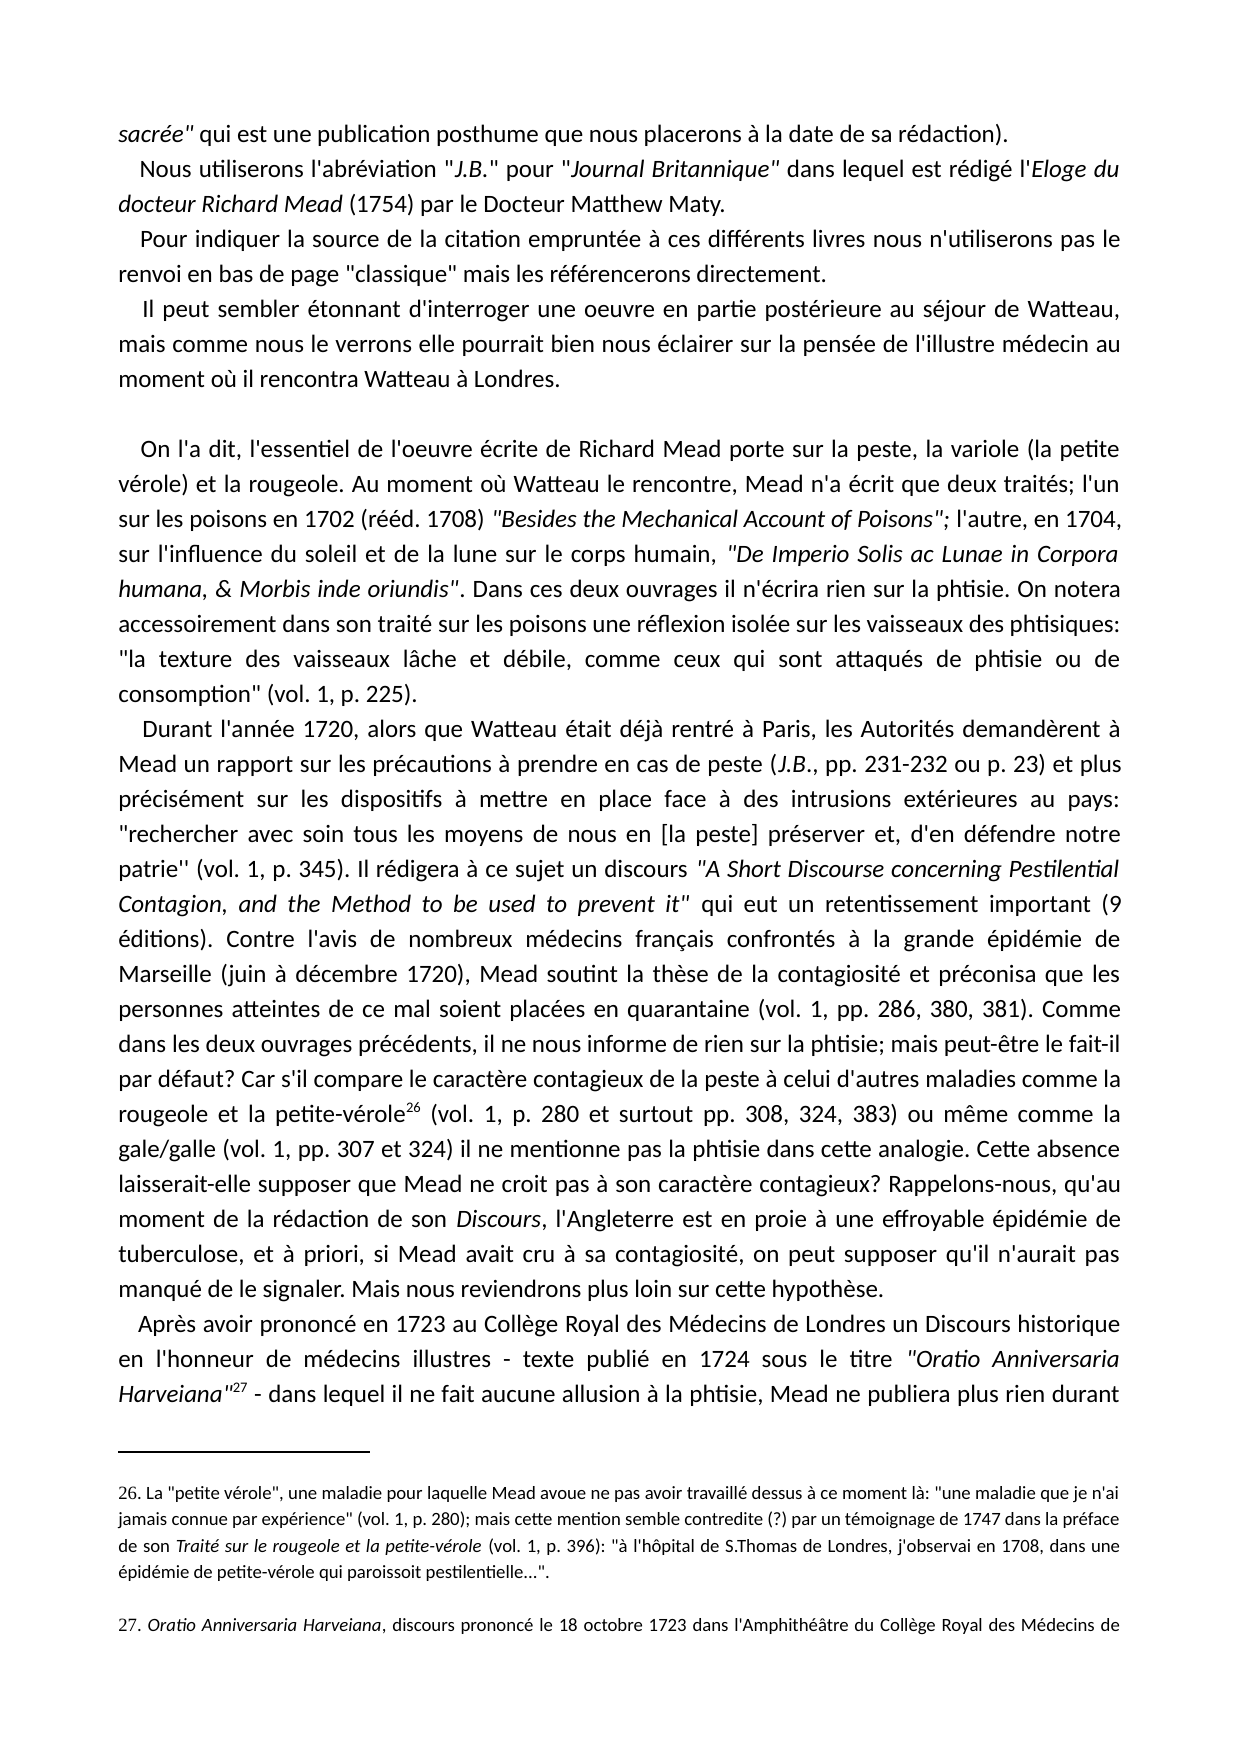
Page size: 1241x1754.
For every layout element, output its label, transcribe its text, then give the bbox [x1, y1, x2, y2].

text Durant l'année 1720, alors que Watteau était déjà rentré à Paris, les Autorités demandèrent à Mead un rapport sur les précautions à prendre en cas de peste (J.B., pp. 231-232 ou p. 23) et plus précisément sur les dispositifs à mettre en place face à des intrusions extérieures au pays: "rechercher avec soin tous les moyens de nous en [la peste] préserver et, d'en défendre notre patrie'' (vol. 1, p. 345). Il rédigera à ce sujet un discours "A Short Discourse concerning Pestilential Contagion, and the Method to be used to prevent it" qui eut un retentissement important (9 éditions). Contre l'avis de nombreux médecins français confrontés à la grande épidémie de Marseille (juin à décembre 1720), Mead soutint la thèse de la contagiosité et préconisa que les personnes atteintes de ce mal soient placées en quarantaine (vol. 1, pp. 286, 380, 381). Comme dans les deux ouvrages précédents, il ne nous informe de rien sur la phtisie; mais peut-être le fait-il par défaut? Car s'il compare le caractère contagieux de la peste à celui d'autres maladies comme la rougeole et la petite-vérole (vol. 1, p. 280 et surtout pp. 308, 324, 383) ou même comme la gale/galle (vol. 1, pp. 307 et 324) il ne mentionne pas la phtisie dans cette analogie. Cette absence laisserait-elle supposer que Mead ne croit pas à son caractère contagieux? Rappelons-nous, qu'au moment de la rédaction de son Discours, l'Angleterre est en proie à une effroyable épidémie de tuberculose, et à priori, si Mead avait cru à sa contagiosité, on peut supposer qu'il n'aurait pas manqué de le signaler. Mais nous reviendrons plus loin sur cette hypothèse. [118, 713, 1122, 1304]
text Pour indiquer la source de la citation empruntée à ces différents livres nous n'utiliserons pas le renvoi en bas de page "classique" mais les référencerons directement. [118, 223, 1122, 289]
text . Oratio Anniversaria Harveiana, discours prononcé le 18 octobre 1723 dans l'Amphithéâtre du Collège Royal des Médecins de [118, 1613, 1122, 1636]
text Nous utiliserons l'abréviation "J.B." pour "Journal Britannique" dans lequel est rédigé l'Eloge du docteur Richard Mead (1754) par le Docteur Matthew Maty. [118, 153, 1122, 219]
text . La "petite vérole", une maladie pour laquelle Mead avoue ne pas avoir travaillé dessus à ce moment là: "une maladie que je n'ai jamais connue par expérience" (vol. 1, p. 280); mais cette mention semble contredite (?) par un témoignage de 1747 dans la préface de son Traité sur le rougeole et la petite-vérole (vol. 1, p. 396): "à l'hôpital de S.Thomas de Londres, j'observai en 1708, dans une épidémie de petite-vérole qui paroissoit pestilentielle...". [118, 1481, 1122, 1583]
text sacrée" qui est une publication posthume que nous placerons à la date de sa rédaction). [118, 118, 1122, 149]
text Il peut sembler étonnant d'interroger une oeuvre en partie postérieure au séjour de Watteau, mais comme nous le verrons elle pourrait bien nous éclairer sur la pensée de l'illustre médecin au moment où il rencontra Watteau à Londres. [118, 293, 1122, 394]
text Après avoir prononcé en 1723 au Collège Royal des Médecins de Londres un Discours historique en l'honneur de médecins illustres - texte publié en 1724 sous le titre "Oratio Anniversaria Harveiana" - dans lequel il ne fait aucune allusion à la phtisie, Mead ne publiera plus rien durant [118, 1308, 1122, 1409]
text On l'a dit, l'essentiel de l'oeuvre écrite de Richard Mead porte sur la peste, la variole (la petite vérole) et la rougeole. Au moment où Watteau le rencontre, Mead n'a écrit que deux traités; l'un sur les poisons en 1702 (rééd. 1708) "Besides the Mechanical Account of Poisons"; l'autre, en 1704, sur l'influence du soleil et de la lune sur le corps humain, "De Imperio Solis ac Lunae in Corpora humana, & Morbis inde oriundis". Dans ces deux ouvrages il n'écrira rien sur la phtisie. On notera accessoirement dans son traité sur les poisons une réflexion isolée sur les vaisseaux des phtisiques: "la texture des vaisseaux lâche et débile, comme ceux qui sont attaqués de phtisie ou de consomption" (vol. 1, p. 225). [118, 433, 1122, 709]
